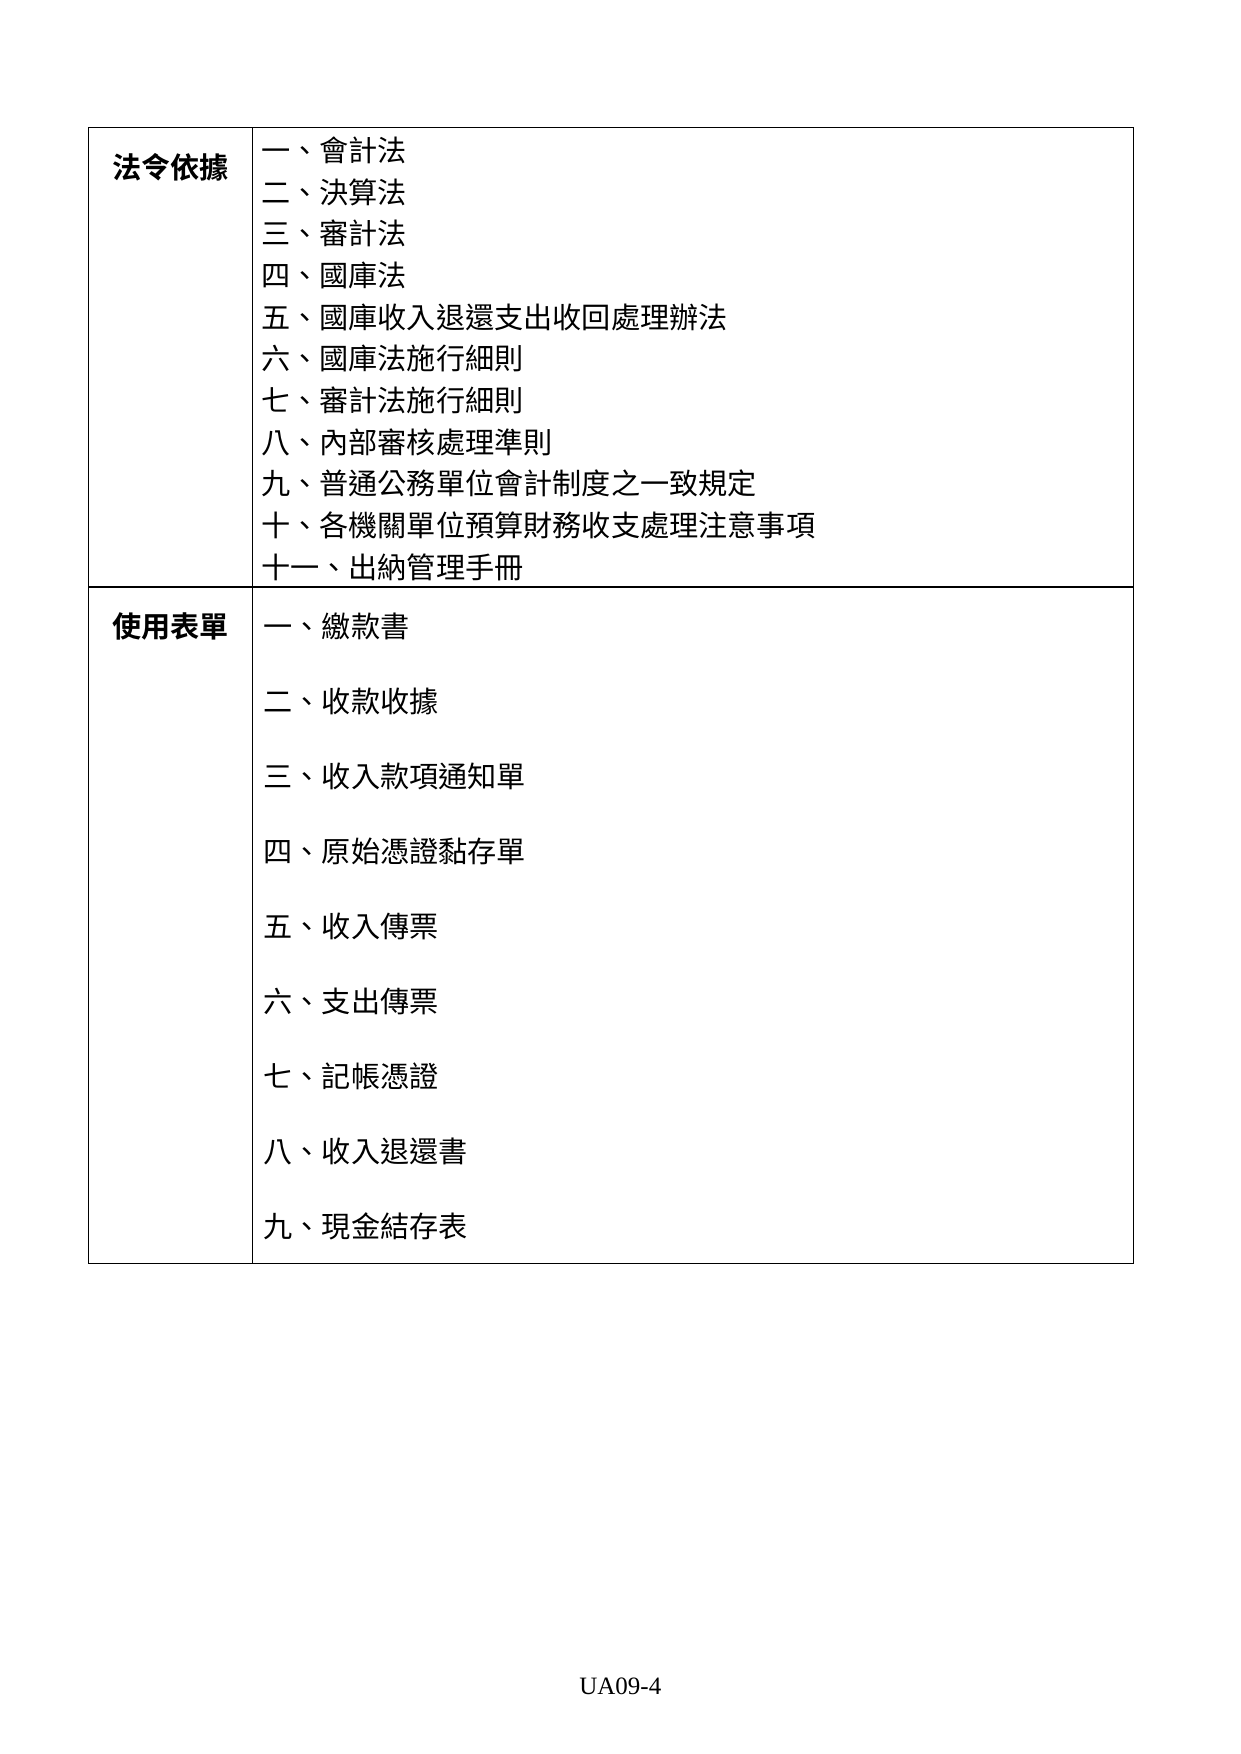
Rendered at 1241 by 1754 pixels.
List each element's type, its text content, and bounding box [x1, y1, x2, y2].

table_cell 使用表單 [89, 588, 252, 1262]
table_cell 一、繳款書 二、收款收據 三、收入款項通知單 四、原始憑證黏存單 五、收入傳票 六、支出傳票 七、記帳憑證 八、收入退還書 九、現金結存表 [253, 588, 1133, 1262]
table_cell 一、會計法 二、決算法 三、審計法 四、國庫法 五、國庫收入退還支出收回處理辦法 六、國庫法施行細則 七、審計法施行細則 八、內部審核處理準則 九、普通公務單位會計制度之一致規定 十、各機關單位預算財務收支處理注意事項 十一、出納管理手冊 [253, 128, 1133, 586]
table_cell 法令依據 [89, 128, 252, 586]
